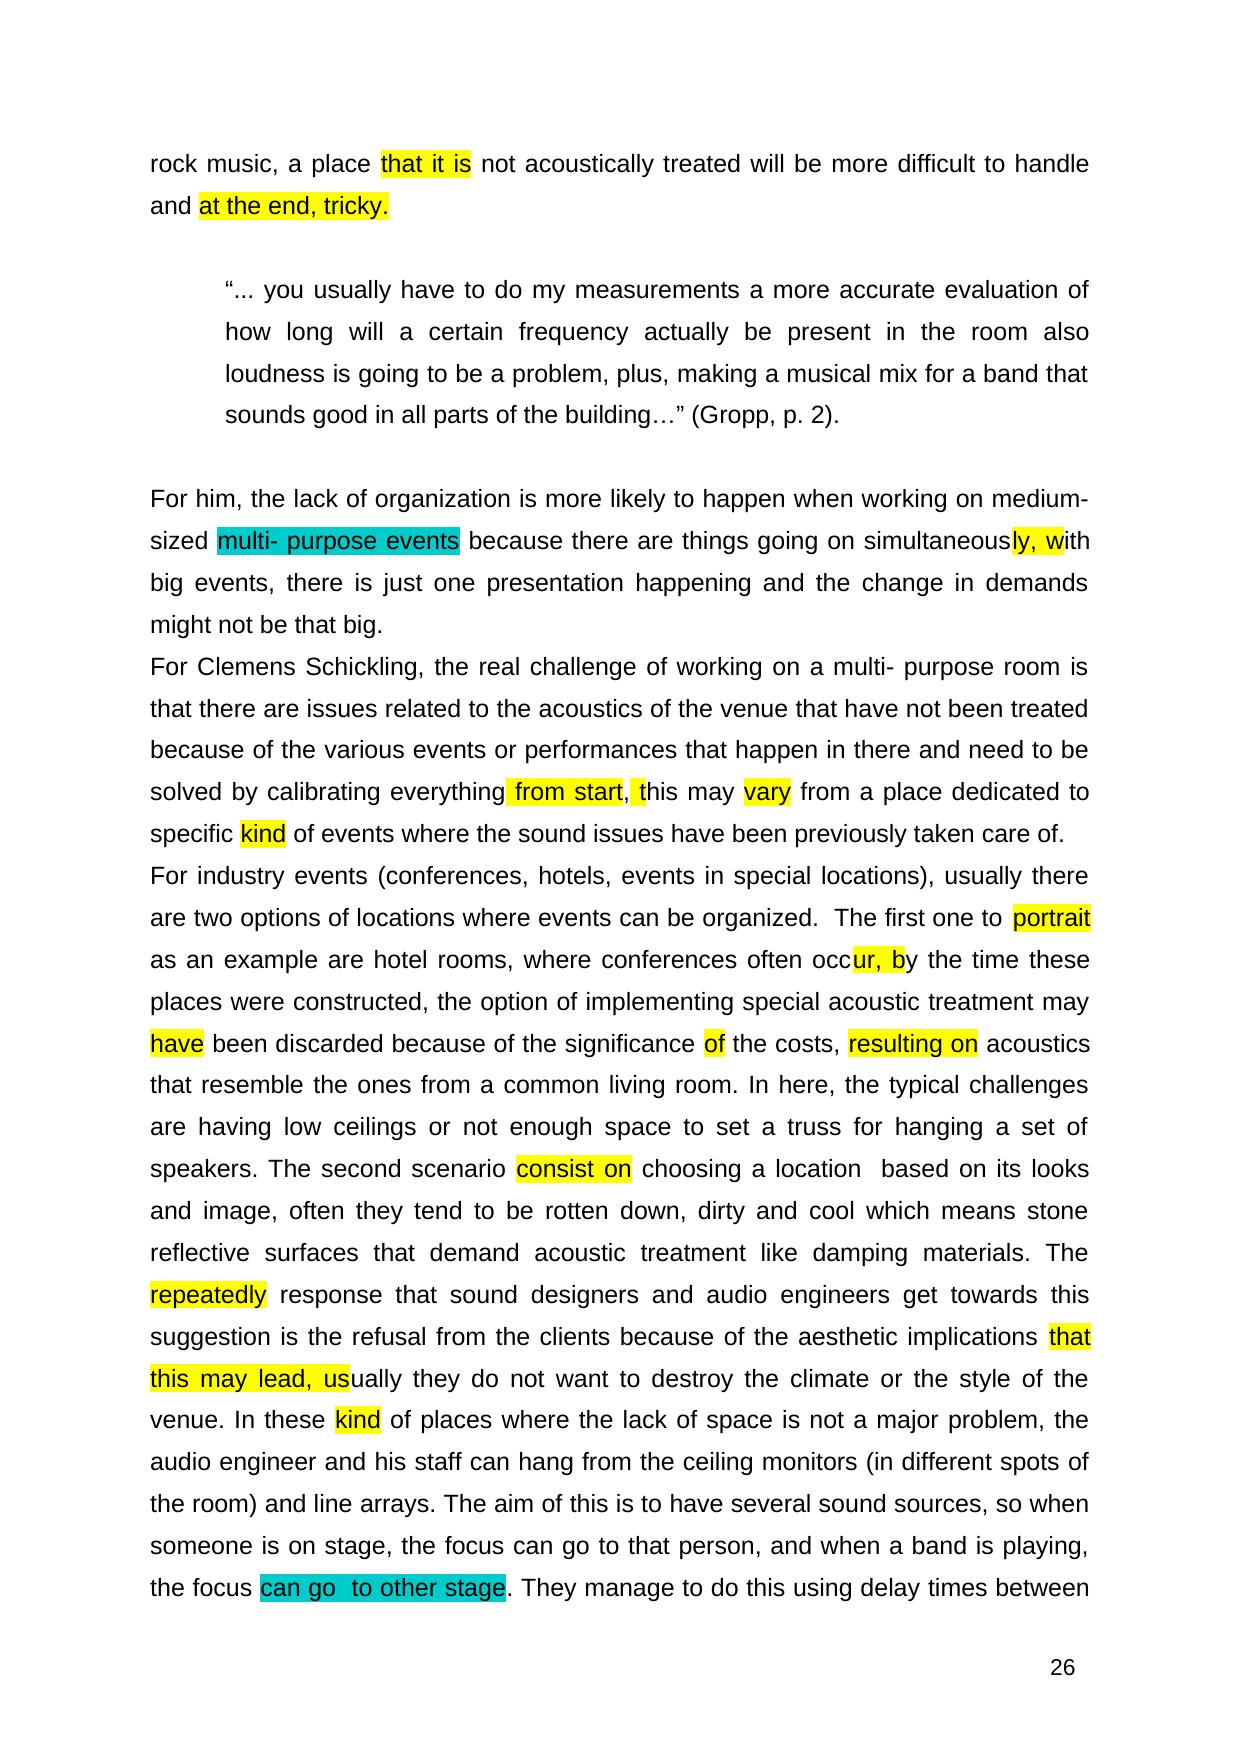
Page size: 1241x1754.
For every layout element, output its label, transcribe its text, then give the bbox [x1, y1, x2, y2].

text rock music, a place that it is not acoustically treated will be more difficult to handle and at the end, tricky. [150, 150, 1091, 220]
text “... you usually have to do my measurements a more accurate evaluation of how long will a certain frequency actually be present in the room also loudness is going to be a problem, plus, making a musical mix for a band that sounds good in all parts of the building…” (Gropp, p. 2). [225, 276, 1091, 429]
text For him, the lack of organization is more likely to happen when working on medium- sized multi- purpose events because there are things going on simultaneously, with big events, there is just one presentation happening and the change in demands might not be that big. [150, 485, 1091, 638]
text For industry events (conferences, hotels, events in special locations), usually there are two options of locations where events can be organized. The first one to portrait as an example are hotel rooms, where conferences often occur, by the time these places were constructed, the option of implementing special acoustic treatment may have been discarded because of the significance of the costs, resulting on acoustics that resemble the ones from a common living room. In here, the typical challenges are having low ceilings or not enough space to set a truss for hanging a set of speakers. The second scenario consist on choosing a location based on its looks and image, often they tend to be rotten down, dirty and cool which means stone reflective surfaces that demand acoustic treatment like damping materials. The repeatedly response that sound designers and audio engineers get towards this suggestion is the refusal from the clients because of the aesthetic implications that this may lead, usually they do not want to destroy the climate or the style of the venue. In these kind of places where the lack of space is not a major problem, the audio engineer and his staff can hang from the ceiling monitors (in different spots of the room) and line arrays. The aim of this is to have several sound sources, so when someone is on stage, the focus can go to that person, and when a band is playing, the focus can go to other stage. They manage to do this using delay times between [150, 862, 1091, 1602]
text For Clemens Schickling, the real challenge of working on a multi- purpose room is that there are issues related to the acoustics of the venue that have not been treated because of the various events or performances that happen in there and need to be solved by calibrating everything from start, this may vary from a place dedicated to specific kind of events where the sound issues have been previously taken care of. [150, 652, 1091, 848]
